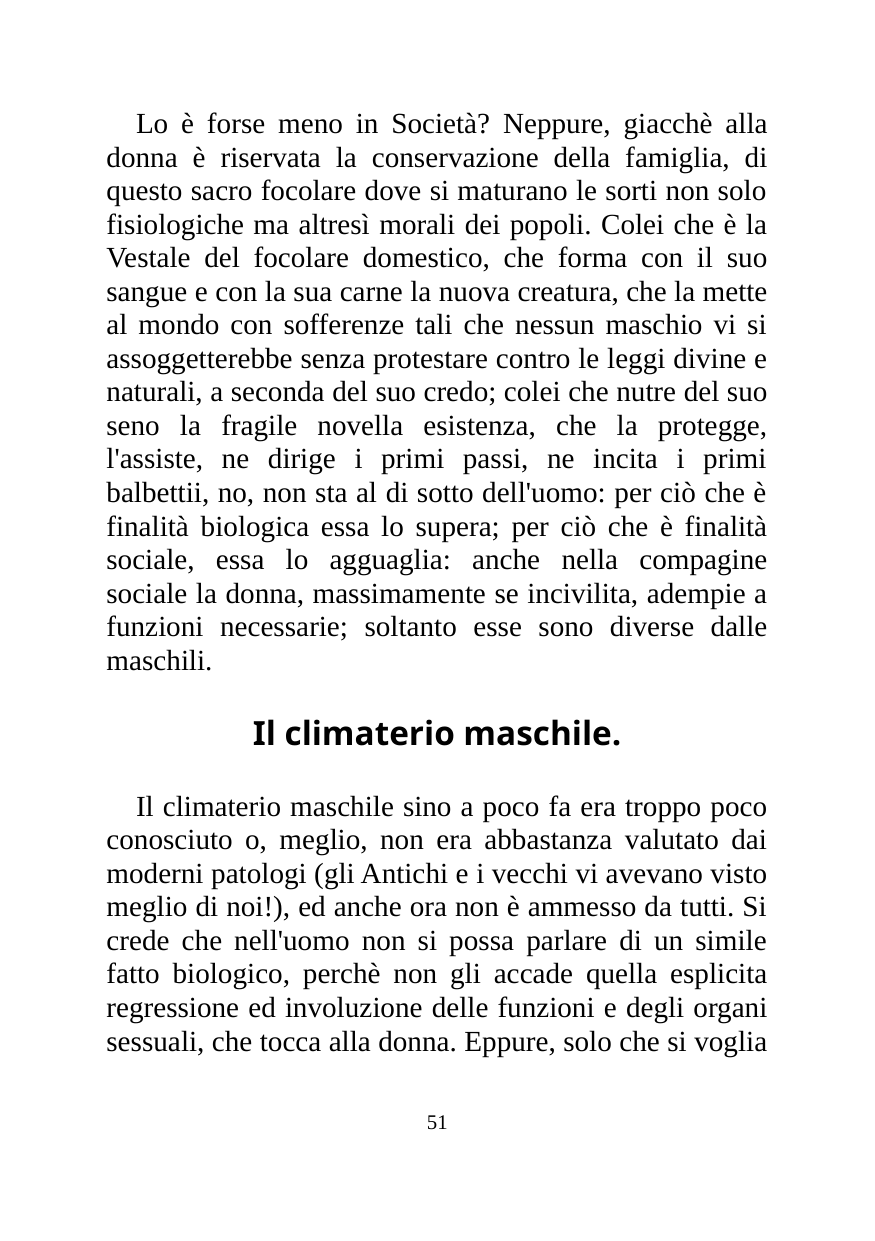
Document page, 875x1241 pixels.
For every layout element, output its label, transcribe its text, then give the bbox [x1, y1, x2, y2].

text Il climaterio maschile. [106, 710, 768, 755]
text Lo è forse meno in Società? Neppure, giacchè alla donna è riservata la conservazione della famiglia, di questo sacro focolare dove si maturano le sorti non solo fisiologiche ma altresì morali dei popoli. Colei che è la Vestale del focolare domestico, che forma con il suo sangue e con la sua carne la nuova creatura, che la mette al mondo con sofferenze tali che nessun maschio vi si assoggetterebbe senza protestare contro le leggi divine e naturali, a seconda del suo credo; colei che nutre del suo seno la fragile novella esistenza, che la protegge, l'assiste, ne dirige i primi passi, ne incita i primi balbettii, no, non sta al di sotto dell'uomo: per ciò che è finalità biologica essa lo supera; per ciò che è finalità sociale, essa lo agguaglia: anche nella compagine sociale la donna, massimamente se incivilita, adempie a funzioni necessarie; soltanto esse sono diverse dalle maschili. [106, 106, 768, 676]
text Il climaterio maschile sino a poco fa era troppo poco conosciuto o, meglio, non era abbastanza valutato dai moderni patologi (gli Antichi e i vecchi vi avevano visto meglio di noi!), ed anche ora non è ammesso da tutti. Si crede che nell'uomo non si possa parlare di un simile fatto biologico, perchè non gli accade quella esplicita regressione ed involuzione delle funzioni e degli organi sessuali, che tocca alla donna. Eppure, solo che si voglia [106, 789, 768, 1057]
